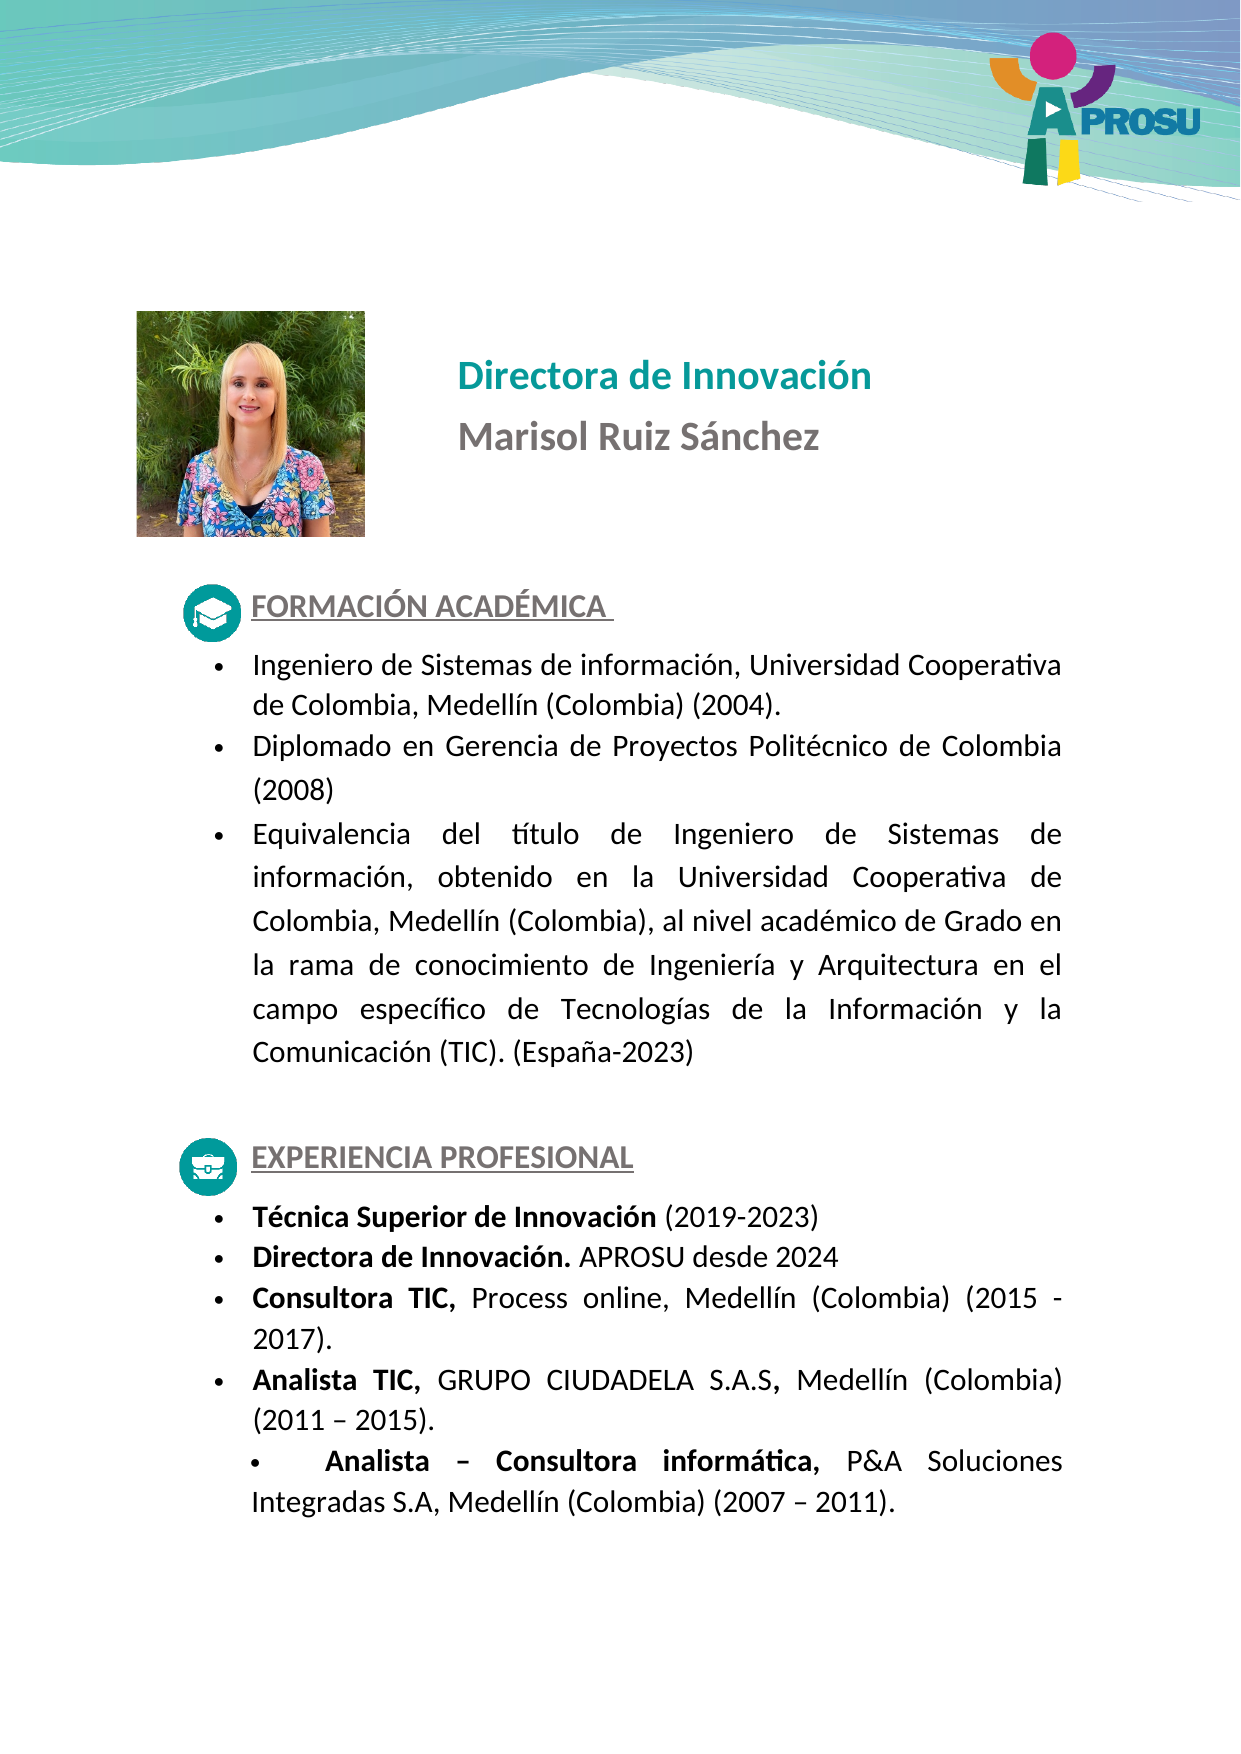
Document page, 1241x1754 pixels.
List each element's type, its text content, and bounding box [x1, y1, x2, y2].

picture [0, 0, 1241, 202]
list Técnica Superior de Innovación (2019-2023) [215, 1197, 1063, 1235]
list Ingeniero de Sistemas de información, Universidad Cooperativa de Colombia, Medellín (Colombia) (2004). [215, 645, 1063, 724]
picture [181, 582, 243, 644]
picture [136, 311, 365, 537]
picture [177, 1136, 239, 1198]
list Consultora TIC, Process online, Medellín (Colombia) (2015 - 2017). [215, 1278, 1063, 1357]
list Equivalencia del título de Ingeniero de Sistemas de información, obtenido en la Universidad Cooperativa de Colombia, Medellín (Colombia), al nivel académico de Grado en la rama de conocimiento de Ingeniería y Arquitectura en el campo específico de Tecnologías de la Información y la Comunicación (TIC). (España-2023) [215, 814, 1063, 1071]
text Directora de Innovación [457, 349, 1138, 395]
text FORMACIÓN ACADÉMICA [251, 584, 1063, 625]
list Analista – Consultora informática, P&A Soluciones Integradas S.A, Medellín (Colombia) (2007 – 2011). [251, 1441, 1063, 1520]
text Marisol Ruiz Sánchez [457, 410, 1138, 456]
list Diplomado en Gerencia de Proyectos Politécnico de Colombia (2008) [215, 726, 1063, 808]
text EXPERIENCIA PROFESIONAL [251, 1136, 1063, 1177]
list Directora de Innovación. APROSU desde 2024 [215, 1237, 1063, 1276]
list Analista TIC, GRUPO CIUDADELA S.A.S, Medellín (Colombia) (2011 – 2015). [215, 1359, 1063, 1438]
